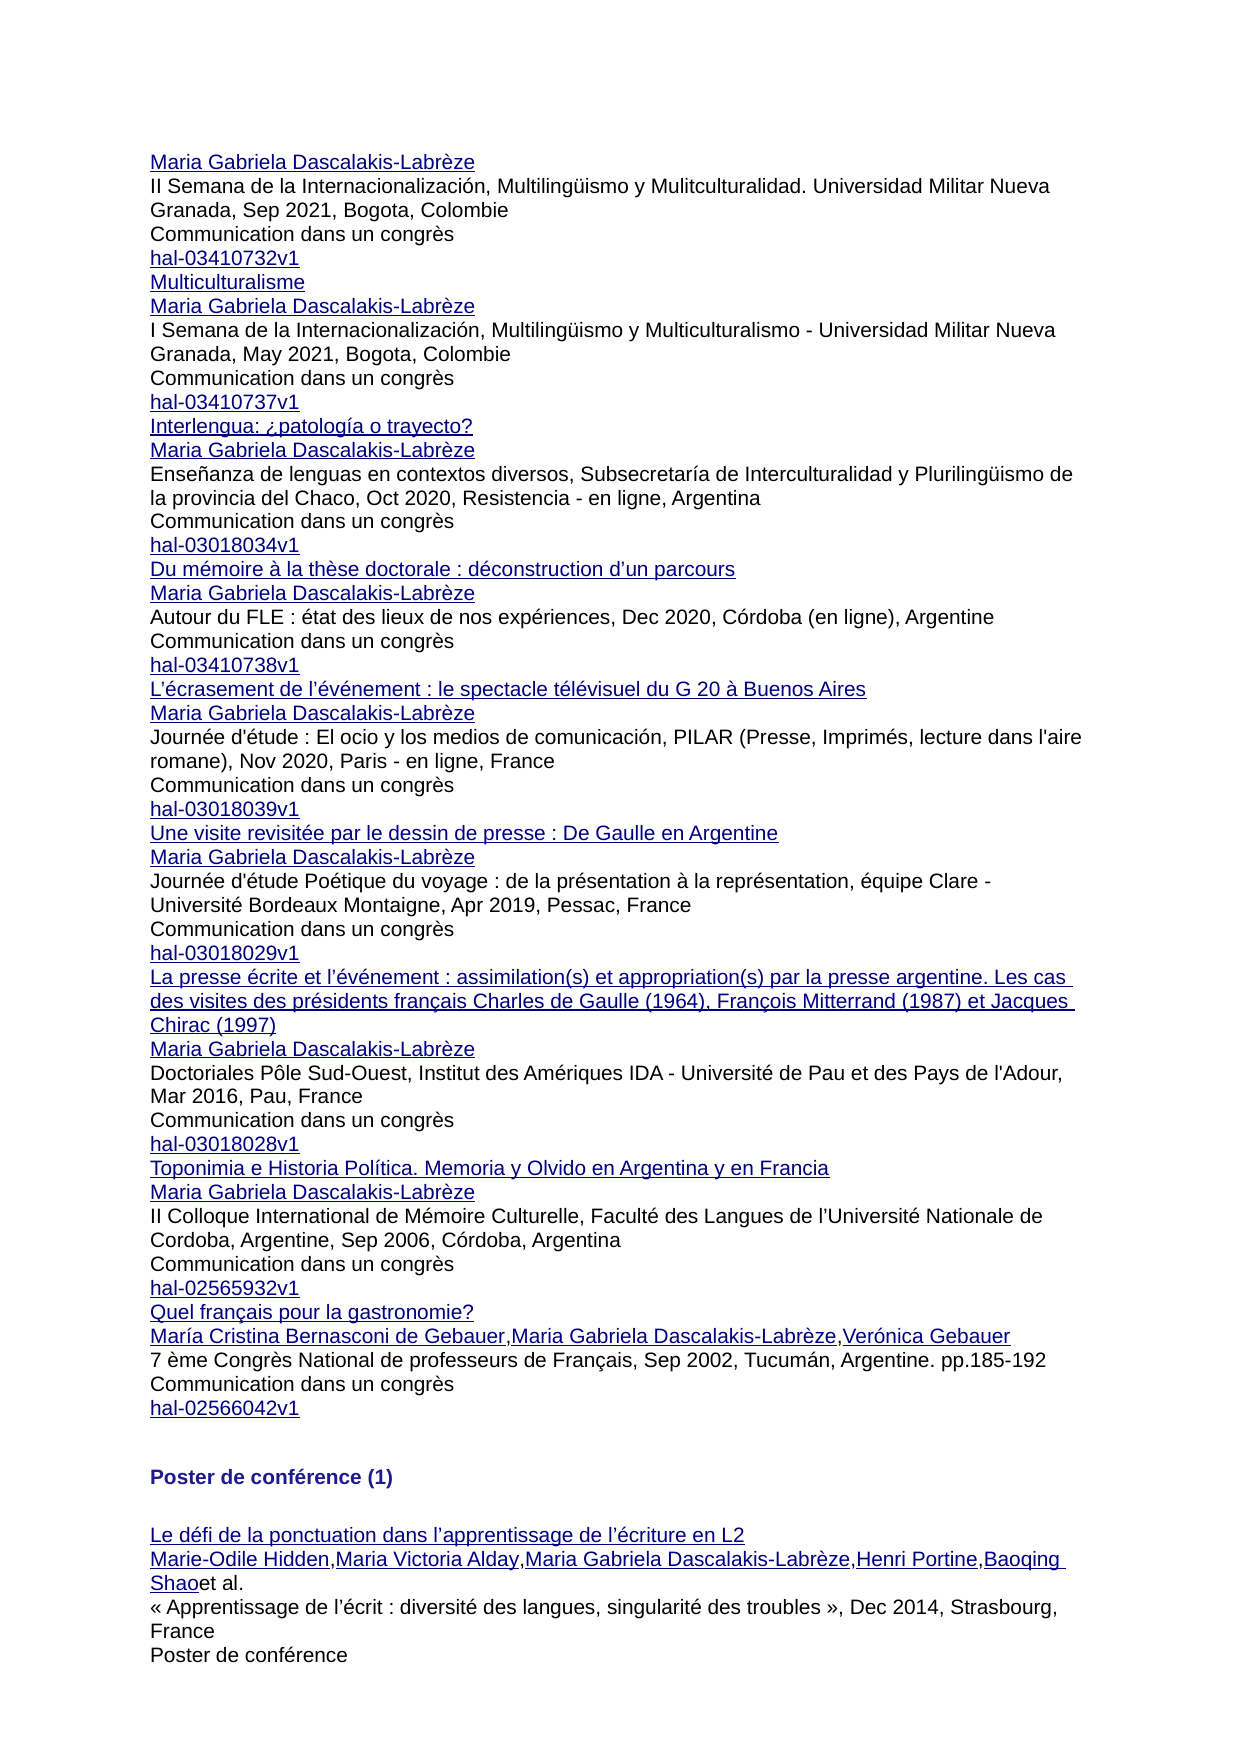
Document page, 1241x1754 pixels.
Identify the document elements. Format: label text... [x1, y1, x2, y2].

table_cell Toponimia e Historia Política. Memoria y Olvido en Argentina y en Francia Maria Gabriela Dascalakis-Labrèze II Colloque International de Mémoire Culturelle, Faculté des Langues de l’Université Nationale de Cordoba, Argentine, Sep 2006, Córdoba, Argentina Communication dans un congrès hal-02565932v1 [150, 1156, 1090, 1300]
table_cell Maria Gabriela Dascalakis-Labrèze II Semana de la Internacionalización, Multilingüismo y Mulitculturalidad. Universidad Militar Nueva Granada, Sep 2021, Bogota, Colombie Communication dans un congrès hal-03410732v1 [150, 150, 1090, 270]
table_cell La presse écrite et l’événement : assimilation(s) et appropriation(s) par la presse argentine. Les cas des visites des présidents français Charles de Gaulle (1964), François Mitterrand (1987) et Jacques Chirac (1997) Maria Gabriela Dascalakis-Labrèze Doctoriales Pôle Sud-Ouest, Institut des Amériques IDA - Université de Pau et des Pays de l'Adour, Mar 2016, Pau, France Communication dans un congrès hal-03018028v1 [150, 965, 1090, 1156]
table_cell Du mémoire à la thèse doctorale : déconstruction d’un parcours Maria Gabriela Dascalakis-Labrèze Autour du FLE : état des lieux de nos expériences, Dec 2020, Córdoba (en ligne), Argentine Communication dans un congrès hal-03410738v1 [150, 557, 1090, 677]
table_cell Une visite revisitée par le dessin de presse : De Gaulle en Argentine Maria Gabriela Dascalakis-Labrèze Journée d'étude Poétique du voyage : de la présentation à la représentation, équipe Clare - Université Bordeaux Montaigne, Apr 2019, Pessac, France Communication dans un congrès hal-03018029v1 [150, 821, 1090, 964]
table_cell Multiculturalisme Maria Gabriela Dascalakis-Labrèze I Semana de la Internacionalización, Multilingüismo y Multiculturalismo - Universidad Militar Nueva Granada, May 2021, Bogota, Colombie Communication dans un congrès hal-03410737v1 [150, 270, 1090, 413]
table_header Le défi de la ponctuation dans l’apprentissage de l’écriture en L2 Marie-Odile Hidden,Maria Victoria Alday,Maria Gabriela Dascalakis-Labrèze,Henri Portine,Baoqing Shaoet al. « Apprentissage de l’écrit : diversité des langues, singularité des troubles », Dec 2014, Strasbourg, France Poster de conférence [150, 1523, 1090, 1667]
table_cell Interlengua: ¿patología o trayecto? Maria Gabriela Dascalakis-Labrèze Enseñanza de lenguas en contextos diversos, Subsecretaría de Interculturalidad y Plurilingüismo de la provincia del Chaco, Oct 2020, Resistencia - en ligne, Argentina Communication dans un congrès hal-03018034v1 [150, 414, 1090, 557]
table_cell L’écrasement de l’événement : le spectacle télévisuel du G 20 à Buenos Aires Maria Gabriela Dascalakis-Labrèze Journée d'étude : El ocio y los medios de comunicación, PILAR (Presse, Imprimés, lecture dans l'aire romane), Nov 2020, Paris - en ligne, France Communication dans un congrès hal-03018039v1 [150, 677, 1090, 821]
table_cell Quel français pour la gastronomie? María Cristina Bernasconi de Gebauer,Maria Gabriela Dascalakis-Labrèze,Verónica Gebauer 7 ème Congrès National de professeurs de Français, Sep 2002, Tucumán, Argentine. pp.185-192 Communication dans un congrès hal-02566042v1 [150, 1300, 1090, 1420]
subtitle Poster de conférence (1) [150, 1464, 1090, 1488]
